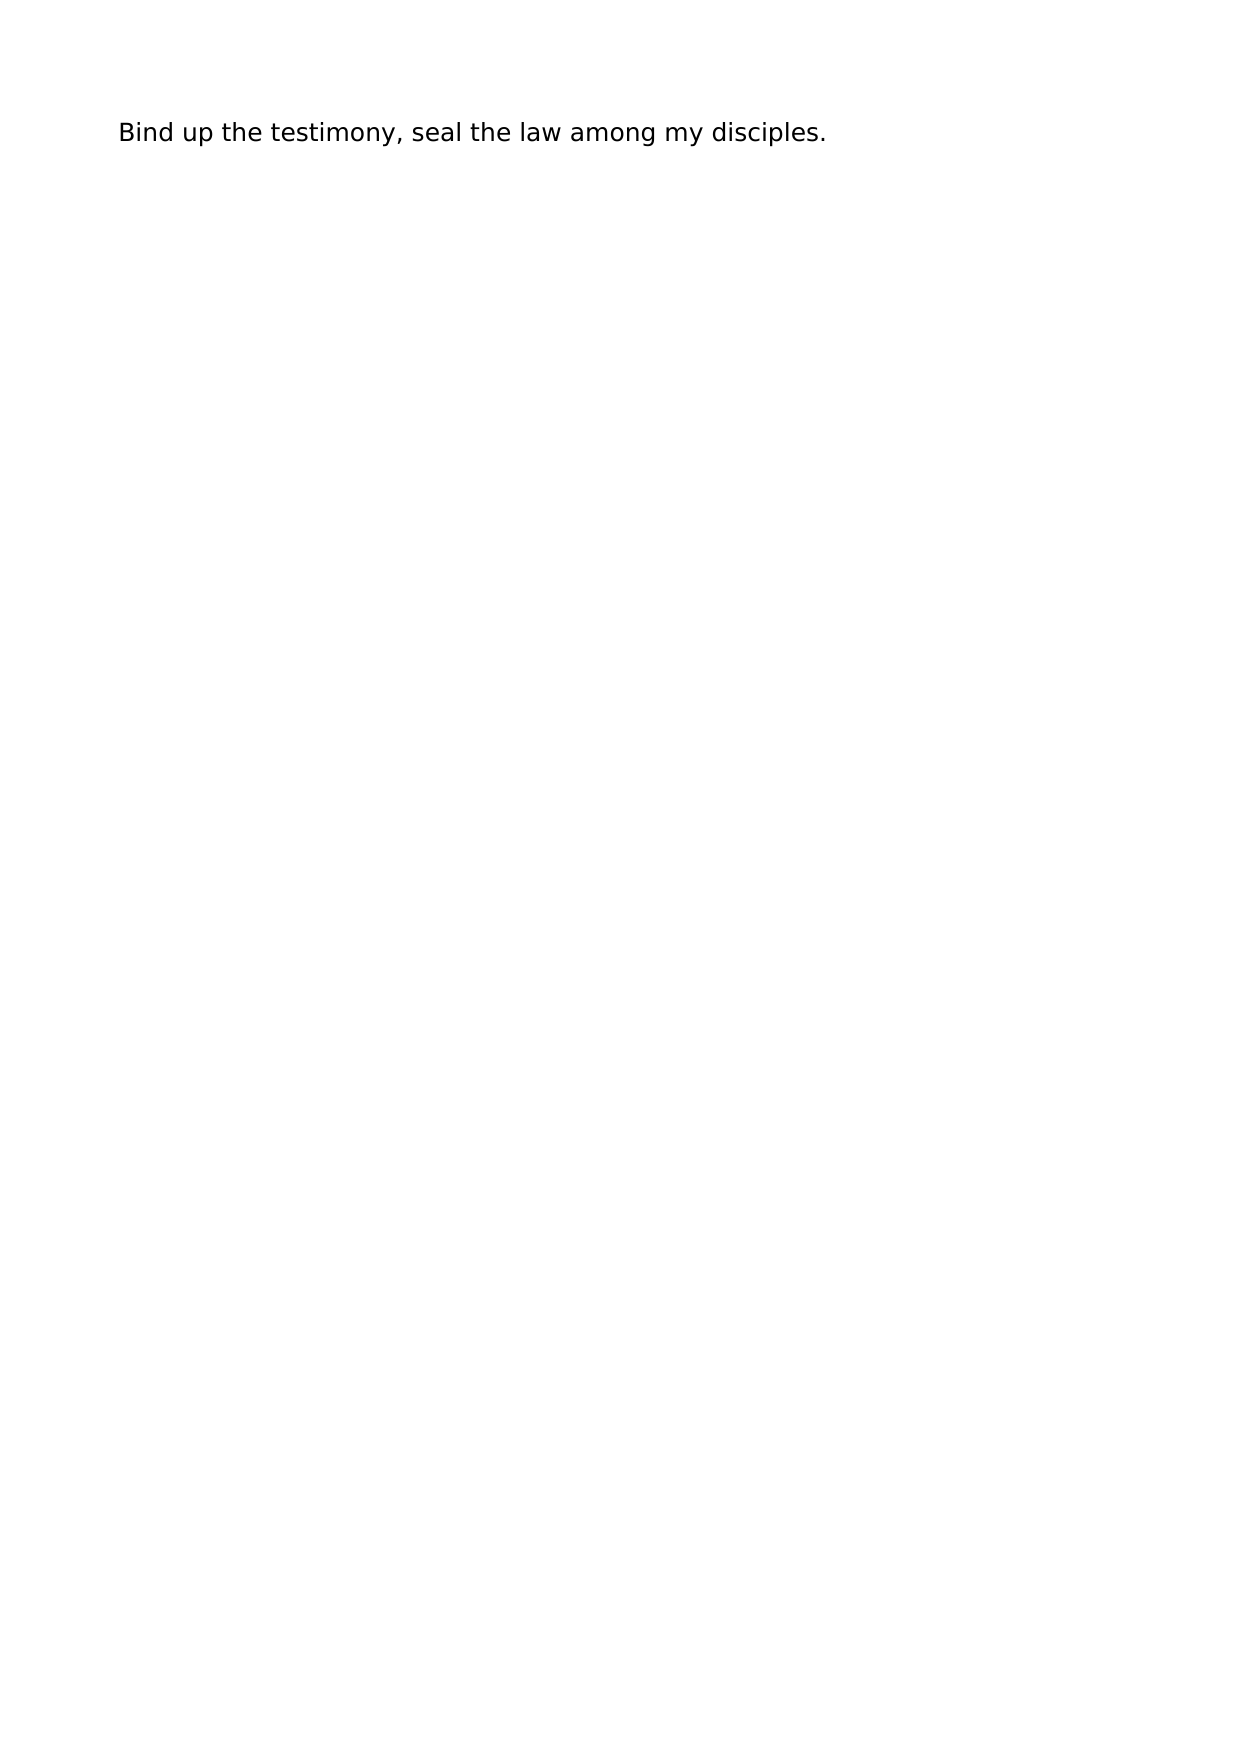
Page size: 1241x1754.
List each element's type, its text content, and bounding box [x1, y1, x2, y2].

text Bind up the testimony, seal the law among my disciples. [118, 118, 1122, 147]
